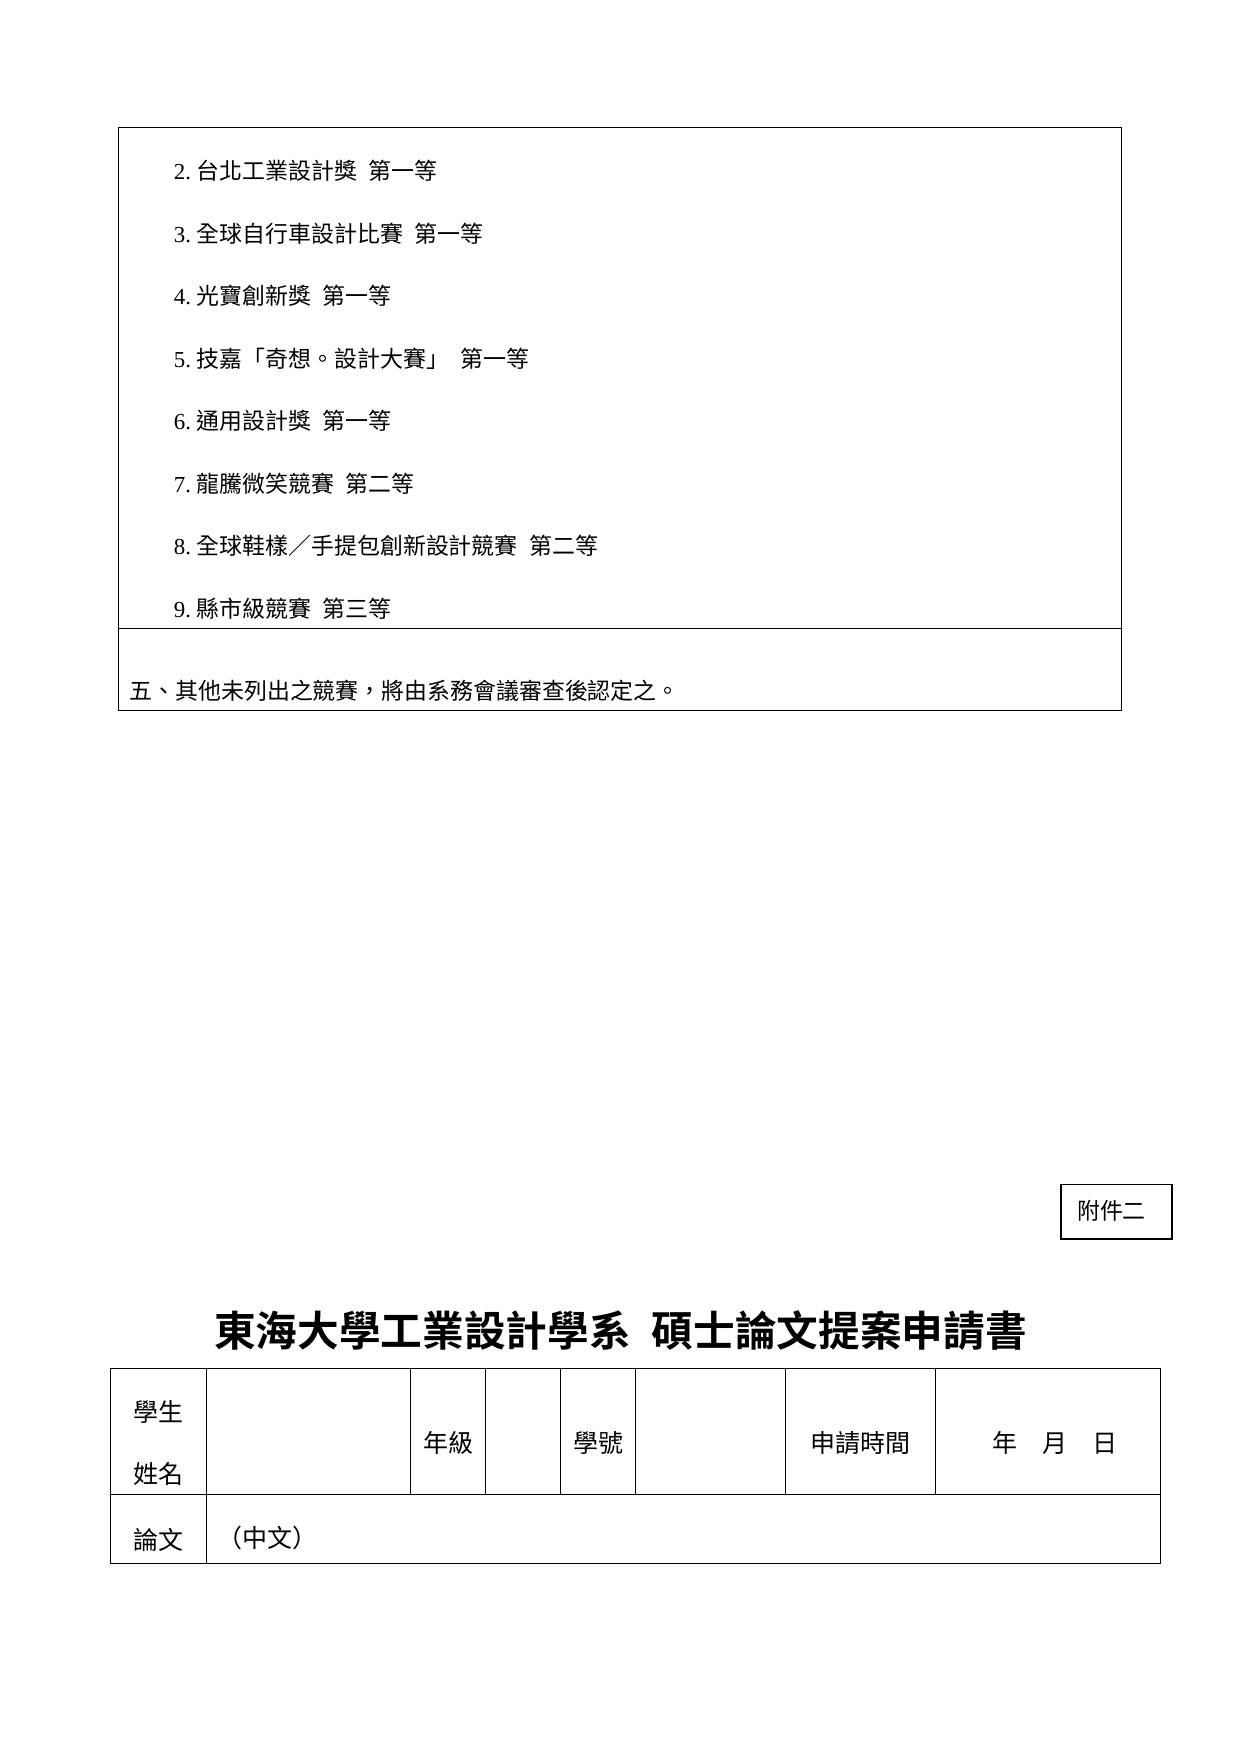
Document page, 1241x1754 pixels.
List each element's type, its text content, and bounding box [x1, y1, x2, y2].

table_header [486, 1369, 560, 1494]
text 附件二 [1077, 1193, 1156, 1226]
table_header 申請時間 [786, 1369, 935, 1494]
table_cell 論文 [111, 1495, 206, 1562]
table_cell 2. 台北工業設計獎 第一等 3. 全球自行車設計比賽 第一等 4. 光寶創新獎 第一等 5. 技嘉「奇想。設計大賽」 第一等 6. 通用設計獎 第一等 7. 龍騰微笑競賽 第二等 8. 全球鞋樣／手提包創新設計競賽 第二等 9. 縣市級競賽 第三等 [119, 128, 1121, 628]
table_header [207, 1369, 410, 1494]
table_header 年級 [411, 1369, 485, 1494]
table_cell （中文） [207, 1495, 1160, 1562]
table_header 學生姓名 [111, 1369, 206, 1494]
table_header 學號 [561, 1369, 635, 1494]
table_cell 五、其他未列出之競賽，將由系務會議審查後認定之。 [119, 629, 1121, 710]
table_header 年 月 日 [936, 1369, 1160, 1494]
table_header [636, 1369, 785, 1494]
text 東海大學工業設計學系 碩士論文提案申請書 [118, 1286, 1122, 1349]
